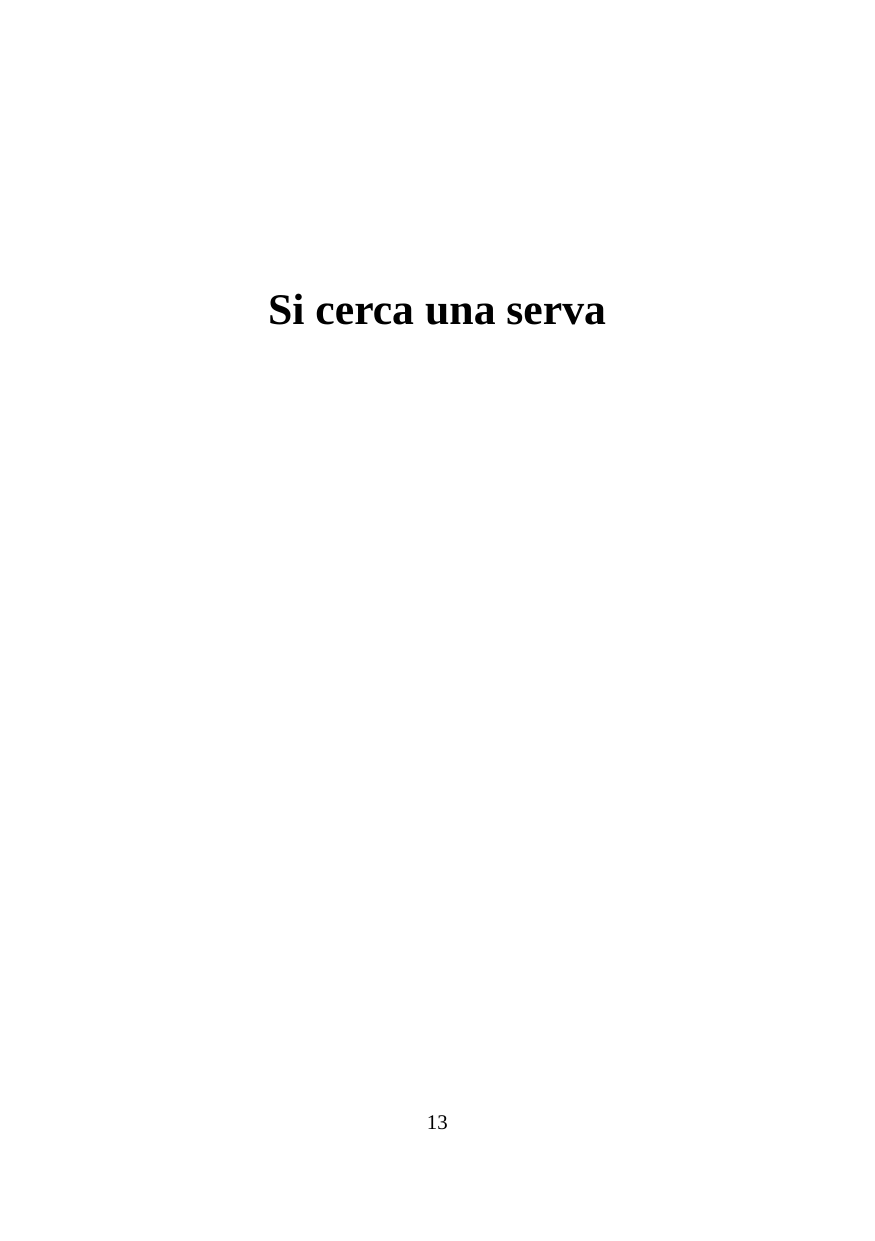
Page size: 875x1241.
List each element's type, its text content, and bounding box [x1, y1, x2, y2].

subtitle Si cerca una serva [106, 283, 768, 334]
